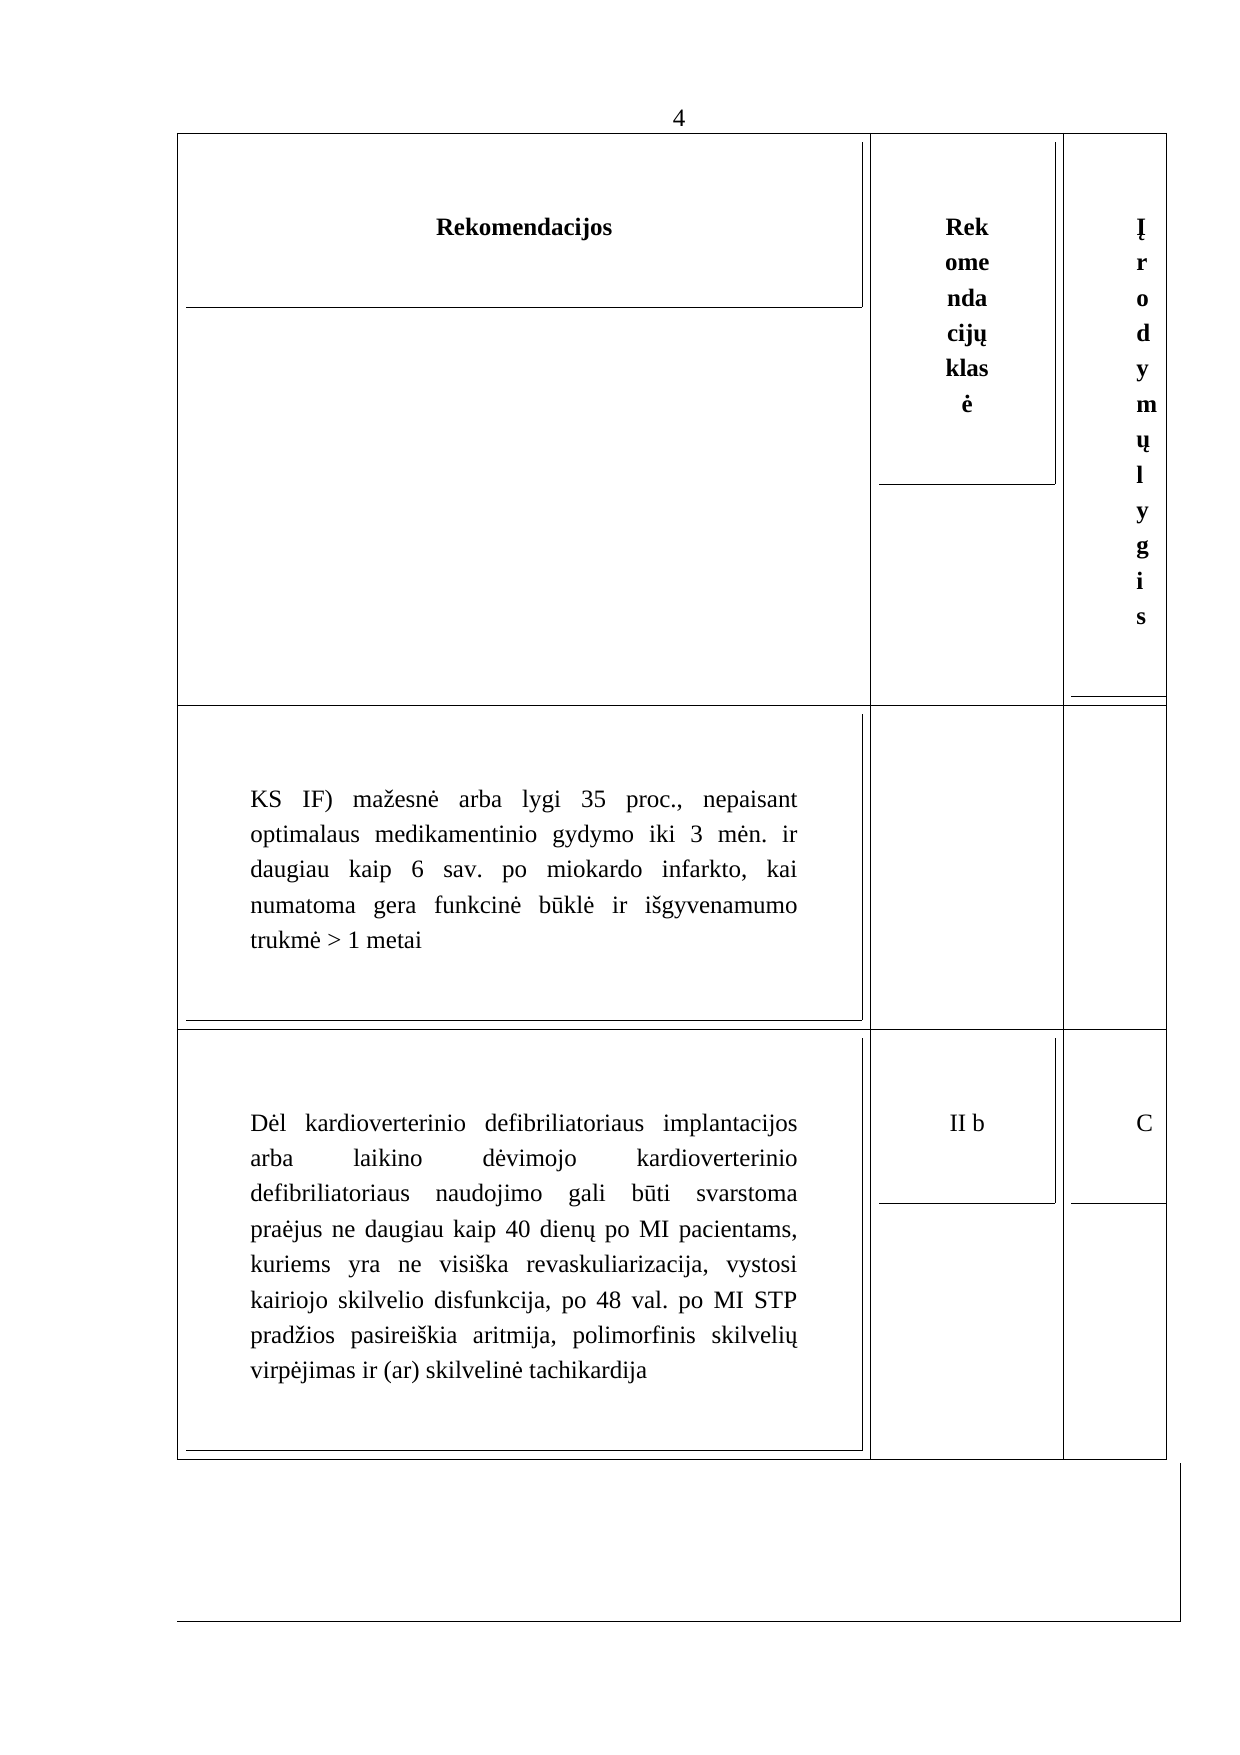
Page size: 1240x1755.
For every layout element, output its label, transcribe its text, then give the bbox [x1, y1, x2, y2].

table_header Rekomendacijų klasė [871, 134, 1063, 705]
table_cell [1064, 706, 1166, 1029]
table_header Rekomendacijos [178, 134, 870, 705]
table_cell KS IF) mažesnė arba lygi 35 proc., nepaisant optimalaus medikamentinio gydymo iki 3 mėn. ir daugiau kaip 6 sav. po miokardo infarkto, kai numatoma gera funkcinė būklė ir išgyvenamumo trukmė > 1 metai [178, 706, 870, 1029]
table_cell II b [871, 1030, 1063, 1459]
table_header Įrodymų lygis [1064, 134, 1166, 705]
table_cell C [1064, 1030, 1166, 1459]
table_cell [871, 706, 1063, 1029]
table_cell Dėl kardioverterinio defibriliatoriaus implantacijos arba laikino dėvimojo kardioverterinio defibriliatoriaus naudojimo gali būti svarstoma praėjus ne daugiau kaip 40 dienų po MI pacientams, kuriems yra ne visiška revaskuliarizacija, vystosi kairiojo skilvelio disfunkcija, po 48 val. po MI STP pradžios pasireiškia aritmija, polimorfinis skilvelių virpėjimas ir (ar) skilvelinė tachikardija [178, 1030, 870, 1459]
